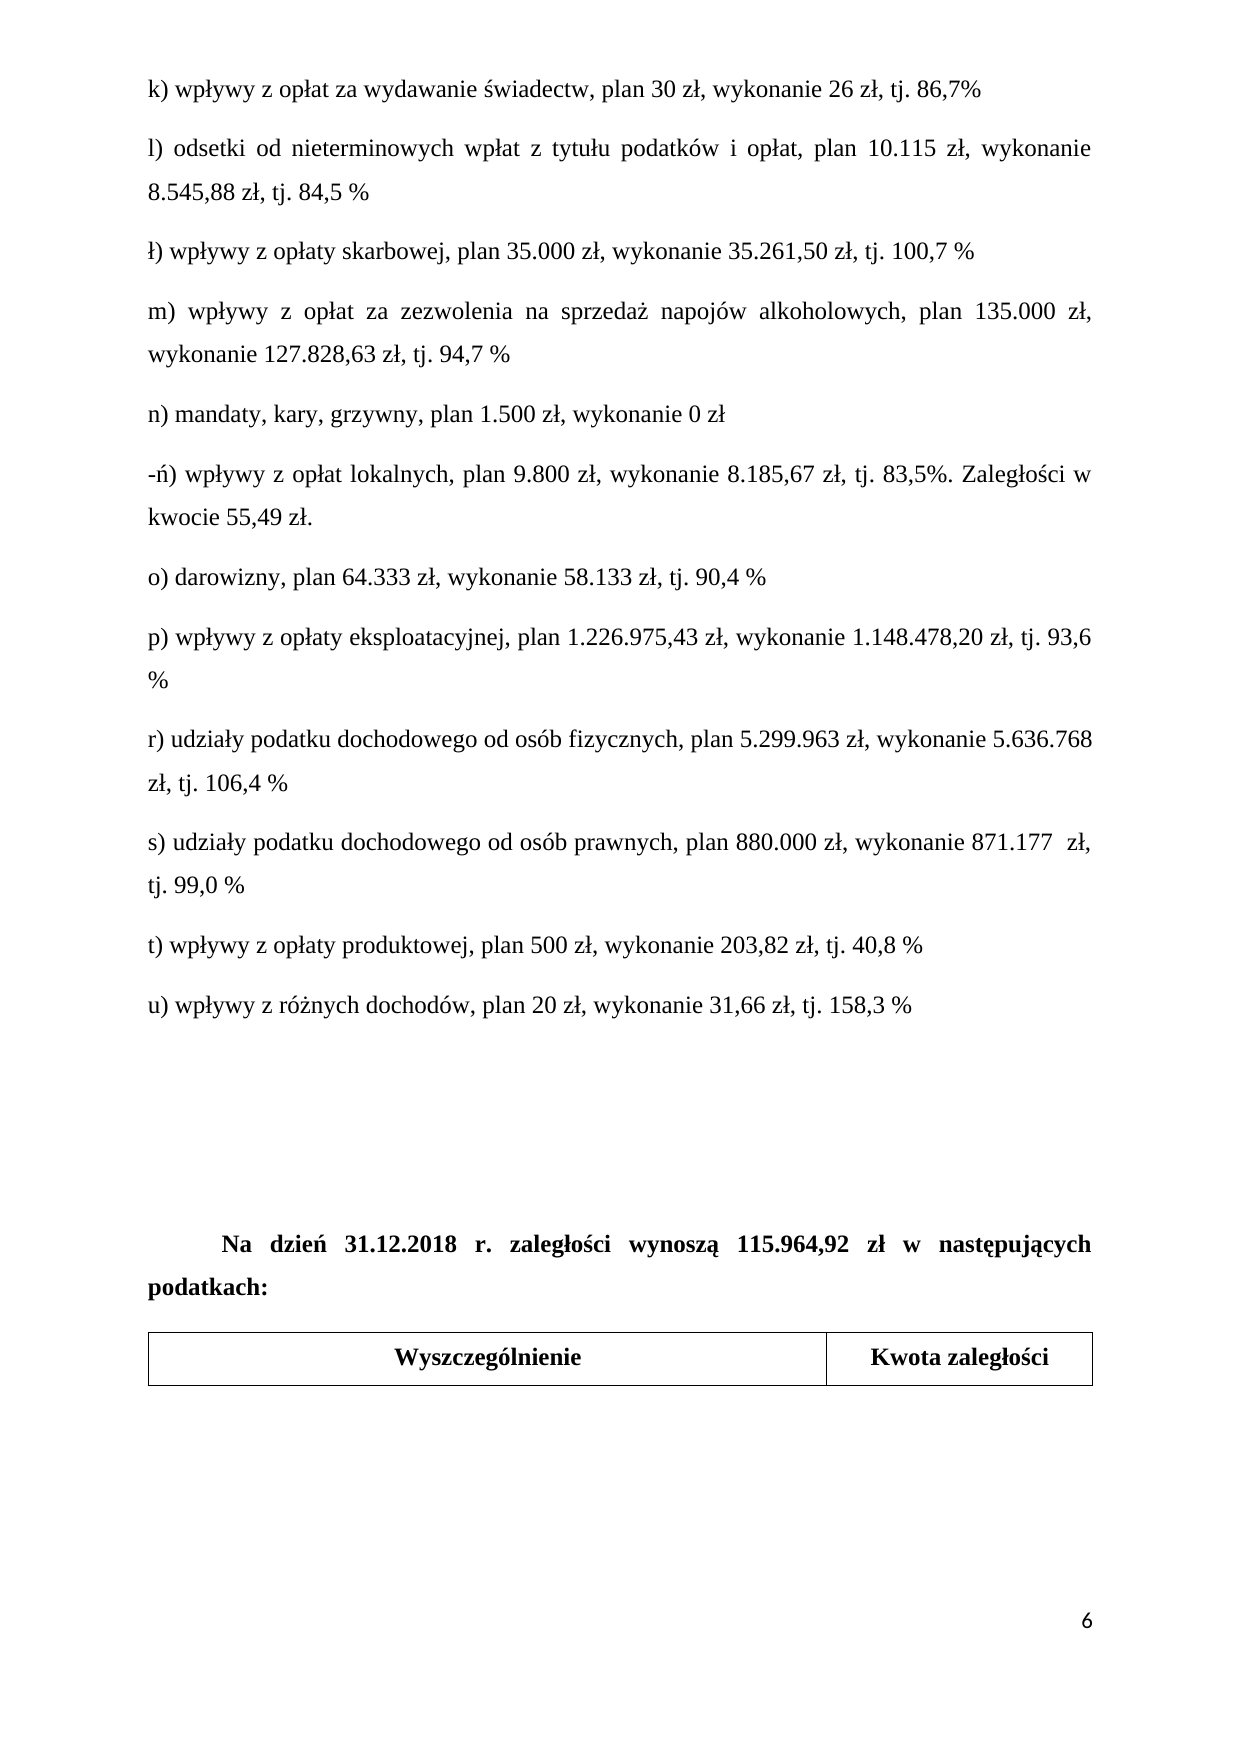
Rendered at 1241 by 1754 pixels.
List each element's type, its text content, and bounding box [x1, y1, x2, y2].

text s) udziały podatku dochodowego od osób prawnych, plan 880.000 zł, wykonanie 871.177 zł, tj. 99,0 % [148, 827, 1093, 899]
text o) darowizny, plan 64.333 zł, wykonanie 58.133 zł, tj. 90,4 % [148, 562, 1093, 591]
table_header Kwota zaległości [827, 1333, 1092, 1385]
text n) mandaty, kary, grzywny, plan 1.500 zł, wykonanie 0 zł [148, 399, 1093, 428]
text k) wpływy z opłat za wydawanie świadectw, plan 30 zł, wykonanie 26 zł, tj. 86,7% [148, 74, 1093, 102]
text p) wpływy z opłaty eksploatacyjnej, plan 1.226.975,43 zł, wykonanie 1.148.478,20 zł, tj. 93,6 % [148, 622, 1093, 693]
text -ń) wpływy z opłat lokalnych, plan 9.800 zł, wykonanie 8.185,67 zł, tj. 83,5%. Zaległości w kwocie 55,49 zł. [148, 459, 1093, 531]
text u) wpływy z różnych dochodów, plan 20 zł, wykonanie 31,66 zł, tj. 158,3 % [148, 990, 1093, 1019]
text t) wpływy z opłaty produktowej, plan 500 zł, wykonanie 203,82 zł, tj. 40,8 % [148, 930, 1093, 959]
text l) odsetki od nieterminowych wpłat z tytułu podatków i opłat, plan 10.115 zł, wykonanie 8.545,88 zł, tj. 84,5 % [148, 133, 1093, 205]
text Na dzień 31.12.2018 r. zaległości wynoszą 115.964,92 zł w następujących podatkach: [148, 1229, 1093, 1301]
text r) udziały podatku dochodowego od osób fizycznych, plan 5.299.963 zł, wykonanie 5.636.768 zł, tj. 106,4 % [148, 724, 1093, 796]
text ł) wpływy z opłaty skarbowej, plan 35.000 zł, wykonanie 35.261,50 zł, tj. 100,7 % [148, 236, 1093, 265]
text m) wpływy z opłat za zezwolenia na sprzedaż napojów alkoholowych, plan 135.000 zł, wykonanie 127.828,63 zł, tj. 94,7 % [148, 296, 1093, 368]
table_header Wyszczególnienie [149, 1333, 826, 1385]
